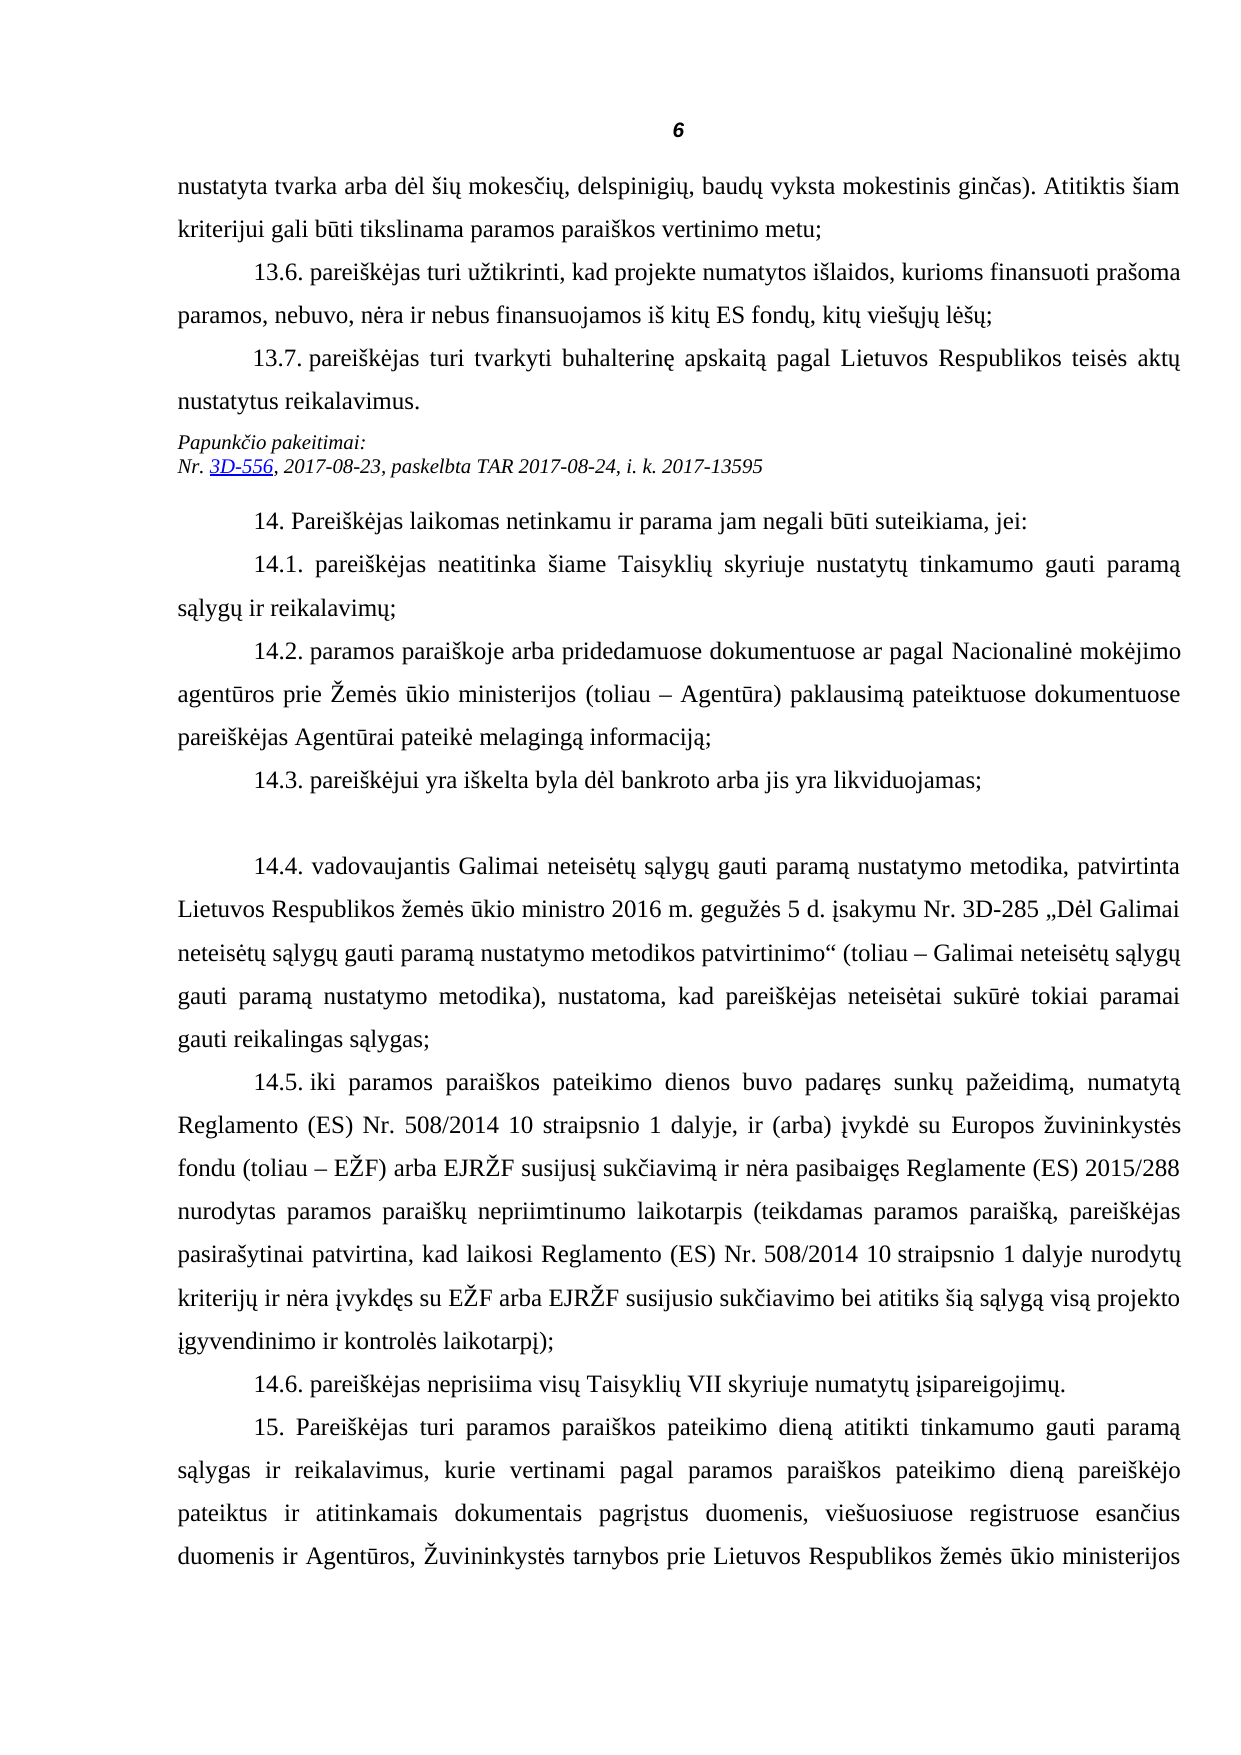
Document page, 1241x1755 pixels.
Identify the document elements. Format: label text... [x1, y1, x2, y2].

text 13.7. pareiškėjas turi tvarkyti buhalterinę apskaitą pagal Lietuvos Respublikos teisės aktų nustatytus reikalavimus. [177, 343, 1181, 415]
text 13.6. pareiškėjas turi užtikrinti, kad projekte numatytos išlaidos, kurioms finansuoti prašoma paramos, nebuvo, nėra ir nebus finansuojamos iš kitų ES fondų, kitų viešųjų lėšų; [177, 257, 1181, 329]
text 14.5. iki paramos paraiškos pateikimo dienos buvo padaręs sunkų pažeidimą, numatytą Reglamento (ES) Nr. 508/2014 10 straipsnio 1 dalyje, ir (arba) įvykdė su Europos žuvininkystės fondu (toliau – EŽF) arba EJRŽF susijusį sukčiavimą ir nėra pasibaigęs Reglamente (ES) 2015/288 nurodytas paramos paraiškų nepriimtinumo laikotarpis (teikdamas paramos paraišką, pareiškėjas pasirašytinai patvirtina, kad laikosi Reglamento (ES) Nr. 508/2014 10 straipsnio 1 dalyje nurodytų kriterijų ir nėra įvykdęs su EŽF arba EJRŽF susijusio sukčiavimo bei atitiks šią sąlygą visą projekto įgyvendinimo ir kontrolės laikotarpį); [177, 1067, 1181, 1354]
text 14. Pareiškėjas laikomas netinkamu ir parama jam negali būti suteikiama, jei: [177, 506, 1181, 535]
text 14.6. pareiškėjas neprisiima visų Taisyklių VII skyriuje numatytų įsipareigojimų. [177, 1369, 1181, 1398]
text 14.1. pareiškėjas neatitinka šiame Taisyklių skyriuje nustatytų tinkamumo gauti paramą sąlygų ir reikalavimų; [177, 549, 1181, 621]
text 14.2. paramos paraiškoje arba pridedamuose dokumentuose ar pagal Nacionalinė mokėjimo agentūros prie Žemės ūkio ministerijos (toliau – Agentūra) paklausimą pateiktuose dokumentuose pareiškėjas Agentūrai pateikė melagingą informaciją; [177, 636, 1181, 751]
text nustatyta tvarka arba dėl šių mokesčių, delspinigių, baudų vyksta mokestinis ginčas). Atitiktis šiam kriterijui gali būti tikslinama paramos paraiškos vertinimo metu; [177, 171, 1181, 243]
text 14.3. pareiškėjui yra iškelta byla dėl bankroto arba jis yra likviduojamas; [177, 765, 1181, 794]
text 14.4. vadovaujantis Galimai neteisėtų sąlygų gauti paramą nustatymo metodika, patvirtinta Lietuvos Respublikos žemės ūkio ministro 2016 m. gegužės 5 d. įsakymu Nr. 3D-285 „Dėl Galimai neteisėtų sąlygų gauti paramą nustatymo metodikos patvirtinimo“ (toliau – Galimai neteisėtų sąlygų gauti paramą nustatymo metodika), nustatoma, kad pareiškėjas neteisėtai sukūrė tokiai paramai gauti reikalingas sąlygas; [177, 851, 1181, 1053]
text Nr. 3D-556, 2017-08-23, paskelbta TAR 2017-08-24, i. k. 2017-13595 [177, 454, 1181, 478]
text 15. Pareiškėjas turi paramos paraiškos pateikimo dieną atitikti tinkamumo gauti paramą sąlygas ir reikalavimus, kurie vertinami pagal paramos paraiškos pateikimo dieną pareiškėjo pateiktus ir atitinkamais dokumentais pagrįstus duomenis, viešuosiuose registruose esančius duomenis ir Agentūros, Žuvininkystės tarnybos prie Lietuvos Respublikos žemės ūkio ministerijos [177, 1412, 1181, 1570]
text Papunkčio pakeitimai: [177, 429, 1181, 454]
